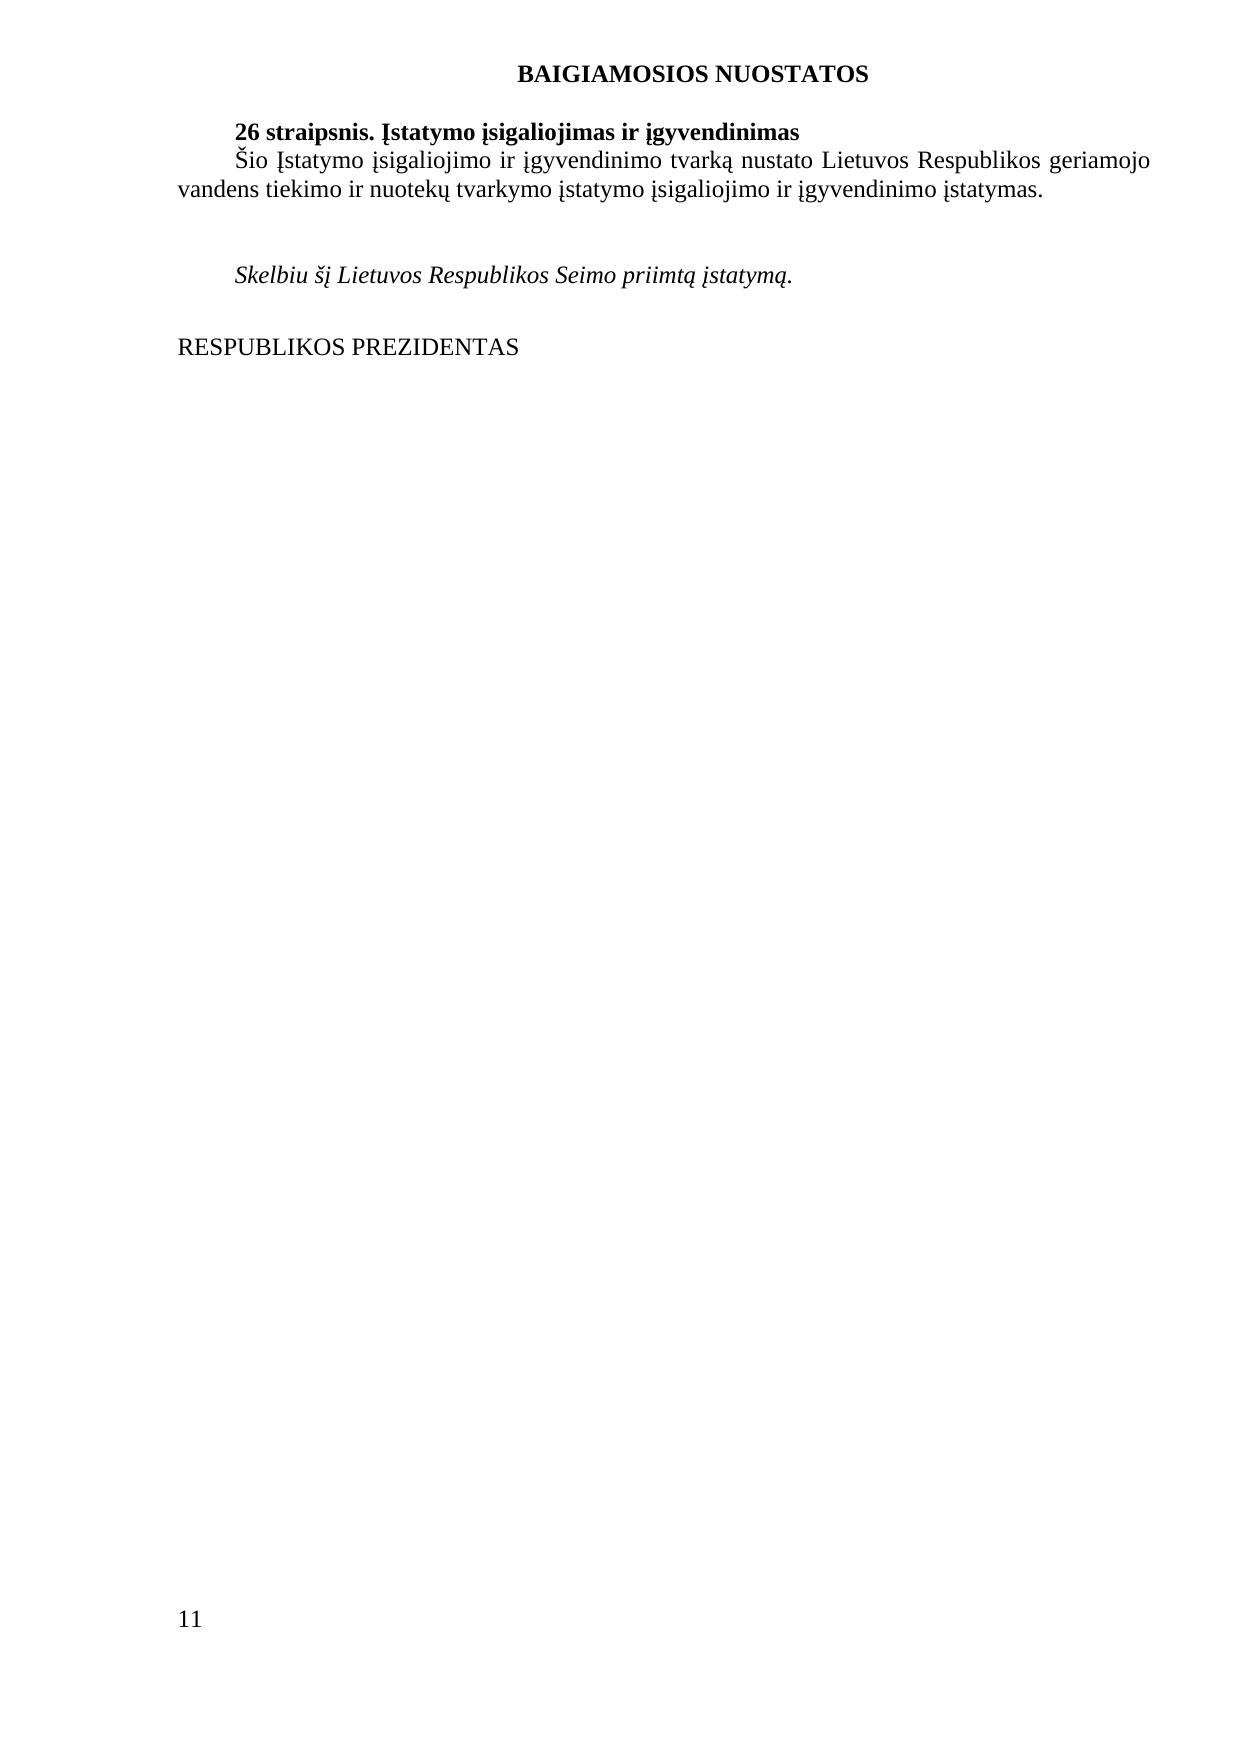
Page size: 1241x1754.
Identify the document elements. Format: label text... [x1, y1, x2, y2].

text Šio Įstatymo įsigaliojimo ir įgyvendinimo tvarką nustato Lietuvos Respublikos geriamojo vandens tiekimo ir nuotekų tvarkymo įstatymo įsigaliojimo ir įgyvendinimo įstatymas. [177, 145, 1152, 203]
text 26 straipsnis. Įstatymo įsigaliojimas ir įgyvendinimas [177, 117, 1152, 145]
text BAIGIAMOSIOS NUOSTATOS [177, 59, 1152, 88]
text Skelbiu šį Lietuvos Respublikos Seimo priimtą įstatymą. [177, 260, 1152, 289]
text RESPUBLIKOS PREZIDENTAS [177, 332, 1152, 361]
